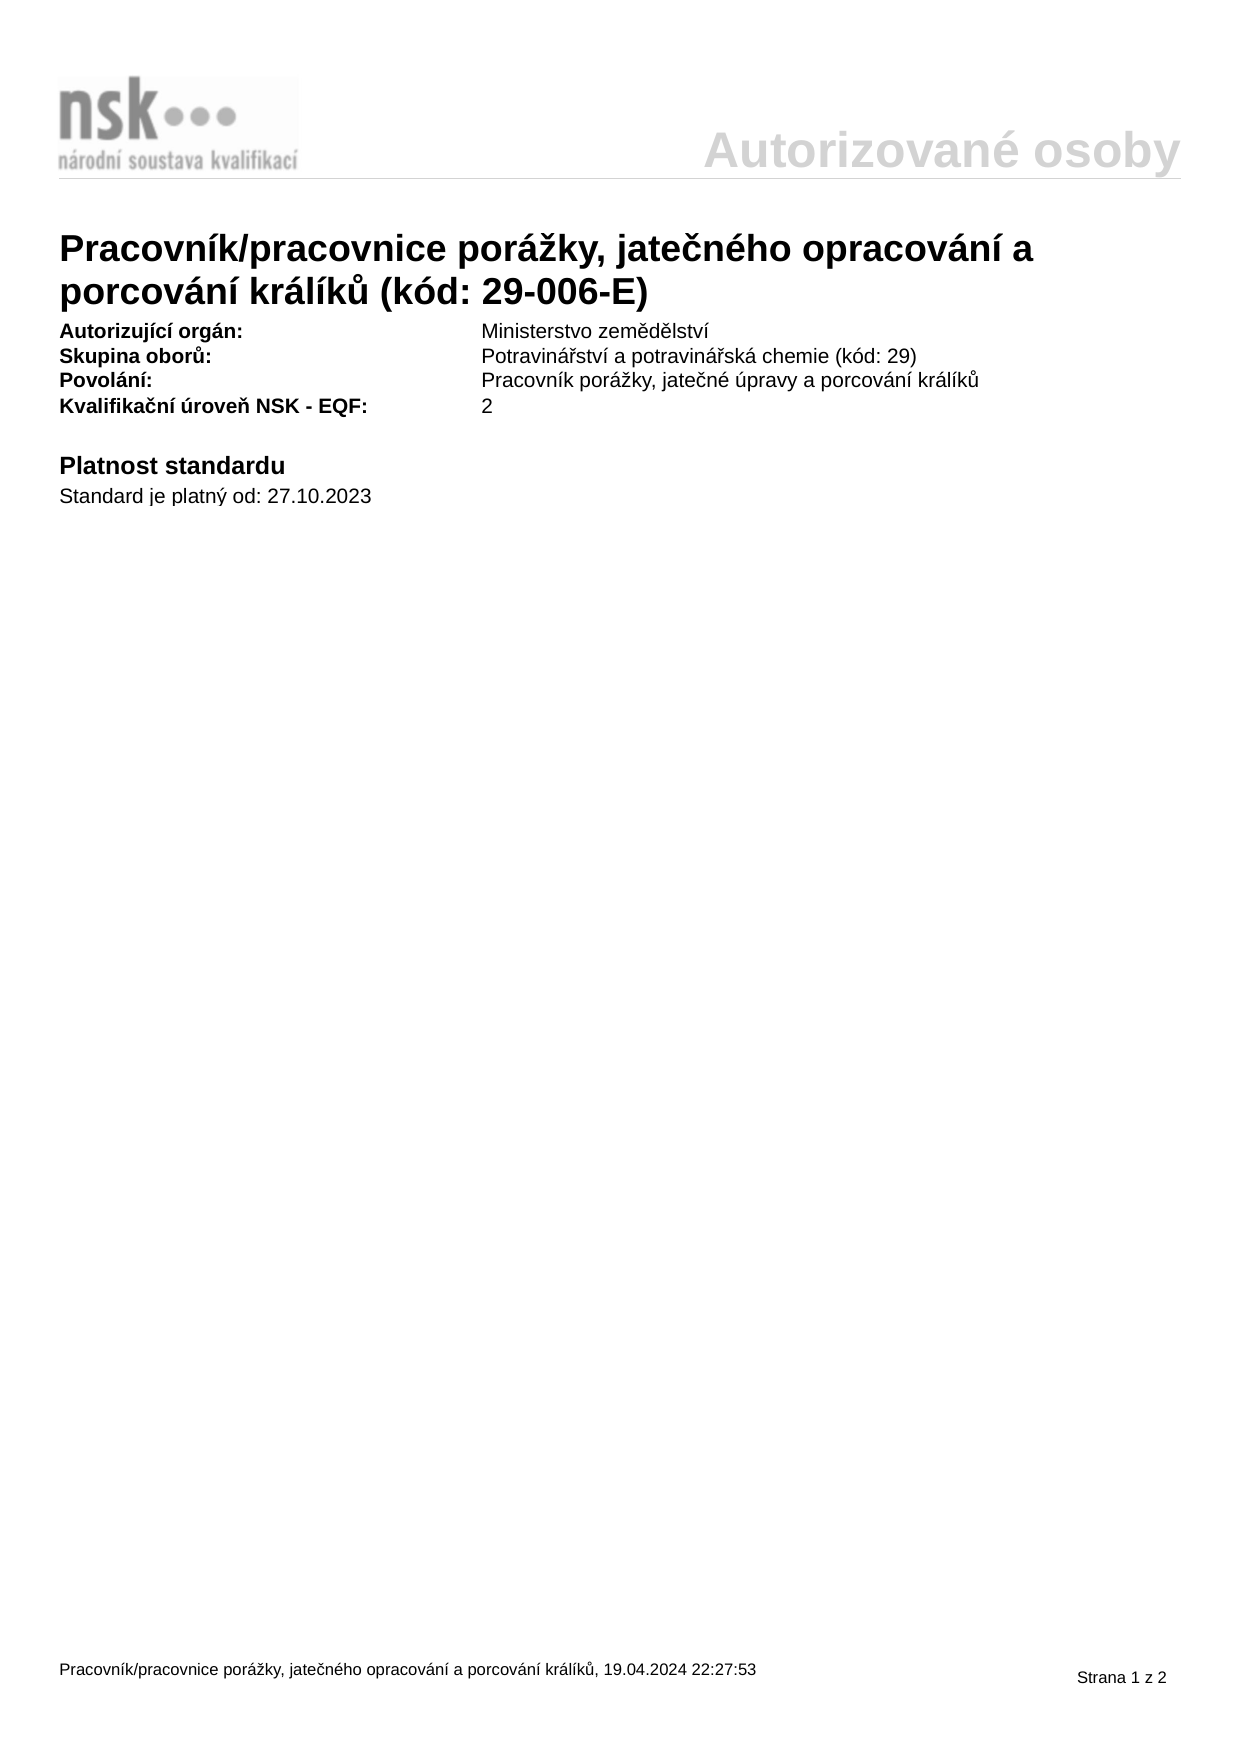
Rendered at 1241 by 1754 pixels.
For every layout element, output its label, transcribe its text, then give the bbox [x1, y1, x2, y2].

table_cell [860, 506, 886, 806]
table_cell [860, 1106, 886, 1383]
table_cell [481, 172, 617, 178]
table_cell [618, 418, 626, 447]
table_cell [1167, 313, 1181, 319]
table_cell [626, 506, 860, 806]
table_cell Strana 1 z 2 [860, 1660, 1167, 1696]
table_cell [1167, 418, 1181, 447]
table_cell [860, 806, 886, 1106]
table_cell [481, 313, 617, 319]
table_cell Potravinářství a potravinářská chemie (kód: 29) [481, 344, 1181, 368]
table_cell Kvalifikační úroveň NSK - EQF: [59, 394, 481, 417]
table_cell [626, 1384, 860, 1659]
table_cell [626, 313, 860, 319]
table_cell [59, 172, 119, 178]
table_cell [886, 506, 1167, 806]
table_cell [618, 313, 626, 319]
table_cell [481, 418, 617, 447]
table_cell [1167, 806, 1181, 1106]
table_cell [886, 806, 1167, 1106]
table_cell [618, 172, 626, 178]
table_cell [626, 418, 860, 447]
table_cell [860, 418, 886, 447]
table_cell [860, 313, 886, 319]
table_cell [481, 1384, 617, 1659]
table_cell [59, 179, 1181, 196]
table_cell [481, 1106, 617, 1383]
table_cell [119, 313, 481, 319]
table_cell Pracovník/pracovnice porážky, jatečného opracování a porcování králíků, 19.04.2024 22:27:53 [59, 1660, 860, 1696]
table_cell [886, 418, 1167, 447]
table_cell [59, 418, 119, 447]
table_cell [1167, 506, 1181, 806]
table_cell [618, 196, 626, 224]
table_cell [618, 806, 626, 1106]
table_cell [119, 1106, 481, 1383]
table_cell [59, 806, 119, 1106]
table_cell [119, 1384, 481, 1659]
table_cell [481, 506, 617, 806]
table_cell [626, 806, 860, 1106]
table_cell [1167, 196, 1181, 224]
table_cell Autorizující orgán: [59, 319, 481, 343]
table_cell [886, 1106, 1167, 1383]
table_header [619, 59, 626, 172]
table_cell Ministerstvo zemědělství [481, 319, 1181, 344]
table_cell [618, 1106, 626, 1383]
table_cell [1167, 1660, 1181, 1696]
table_cell [481, 806, 617, 1106]
table_cell [618, 1384, 626, 1659]
table_cell Pracovník porážky, jatečné úpravy a porcování králíků [481, 368, 1181, 393]
table_cell [59, 313, 119, 319]
table_cell Povolání: [59, 368, 481, 392]
table_cell 2 [481, 394, 1181, 417]
table_cell [618, 506, 626, 806]
table_cell [860, 196, 886, 224]
table_cell [59, 196, 119, 224]
table_cell [886, 1384, 1167, 1659]
table_cell [119, 806, 481, 1106]
table_cell Skupina oborů: [59, 344, 481, 368]
picture [57, 59, 619, 172]
table_cell Platnost standardu [59, 448, 1181, 483]
table_cell [119, 196, 481, 224]
table_cell [59, 1106, 119, 1383]
table_cell Standard je platný od: 27.10.2023 [59, 484, 1181, 506]
table_cell [1167, 1384, 1181, 1659]
table_cell [59, 506, 119, 806]
table_cell [886, 196, 1167, 224]
table_cell Pracovník/pracovnice porážky, jatečného opracování a porcování králíků (kód: 29-006-E) [59, 224, 1181, 313]
table_cell [119, 506, 481, 806]
table_cell [626, 196, 860, 224]
table_cell [119, 172, 481, 178]
table_cell [860, 1384, 886, 1659]
table_cell [626, 1106, 860, 1383]
table_cell [886, 313, 1167, 319]
table_cell [1167, 1106, 1181, 1383]
table_cell [119, 418, 481, 447]
table_header Autorizované osoby [626, 59, 1181, 178]
table_cell [481, 196, 617, 224]
table_cell [59, 1384, 119, 1659]
